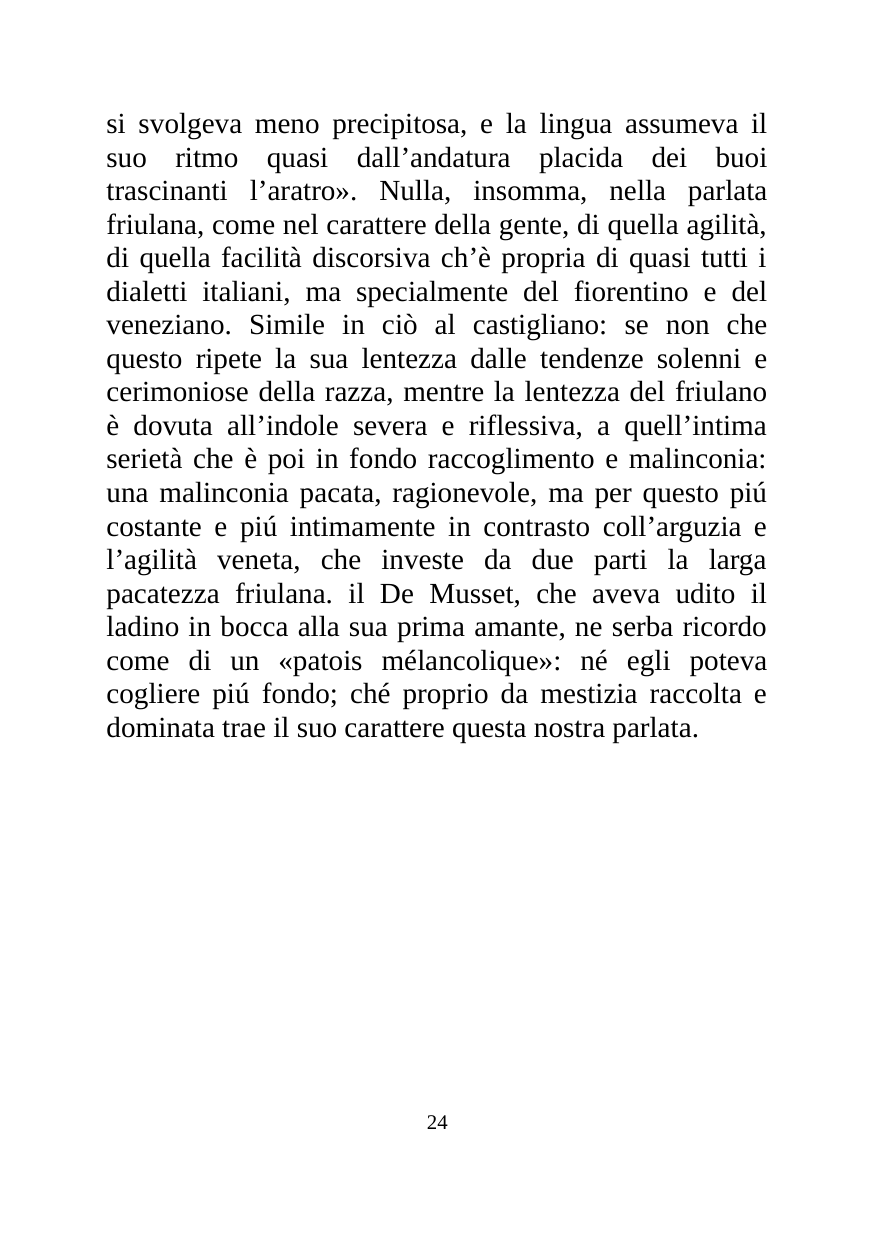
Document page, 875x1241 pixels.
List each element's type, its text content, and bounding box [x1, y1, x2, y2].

text si svolgeva meno precipitosa, e la lingua assumeva il suo ritmo quasi dall’andatura placida dei buoi trascinanti l’aratro». Nulla, insomma, nella parlata friulana, come nel carattere della gente, di quella agilità, di quella facilità discorsiva ch’è propria di quasi tutti i dialetti italiani, ma specialmente del fiorentino e del veneziano. Simile in ciò al castigliano: se non che questo ripete la sua lentezza dalle tendenze solenni e cerimoniose della razza, mentre la lentezza del friulano è dovuta all’indole severa e riflessiva, a quell’intima serietà che è poi in fondo raccoglimento e malinconia: una malinconia pacata, ragionevole, ma per questo piú costante e piú intimamente in contrasto coll’arguzia e l’agilità veneta, che investe da due parti la larga pacatezza friulana. il De Musset, che aveva udito il ladino in bocca alla sua prima amante, ne serba ricordo come di un «patois mélancolique»: né egli poteva cogliere piú fondo; ché proprio da mestizia raccolta e dominata trae il suo carattere questa nostra parlata. [106, 106, 768, 743]
